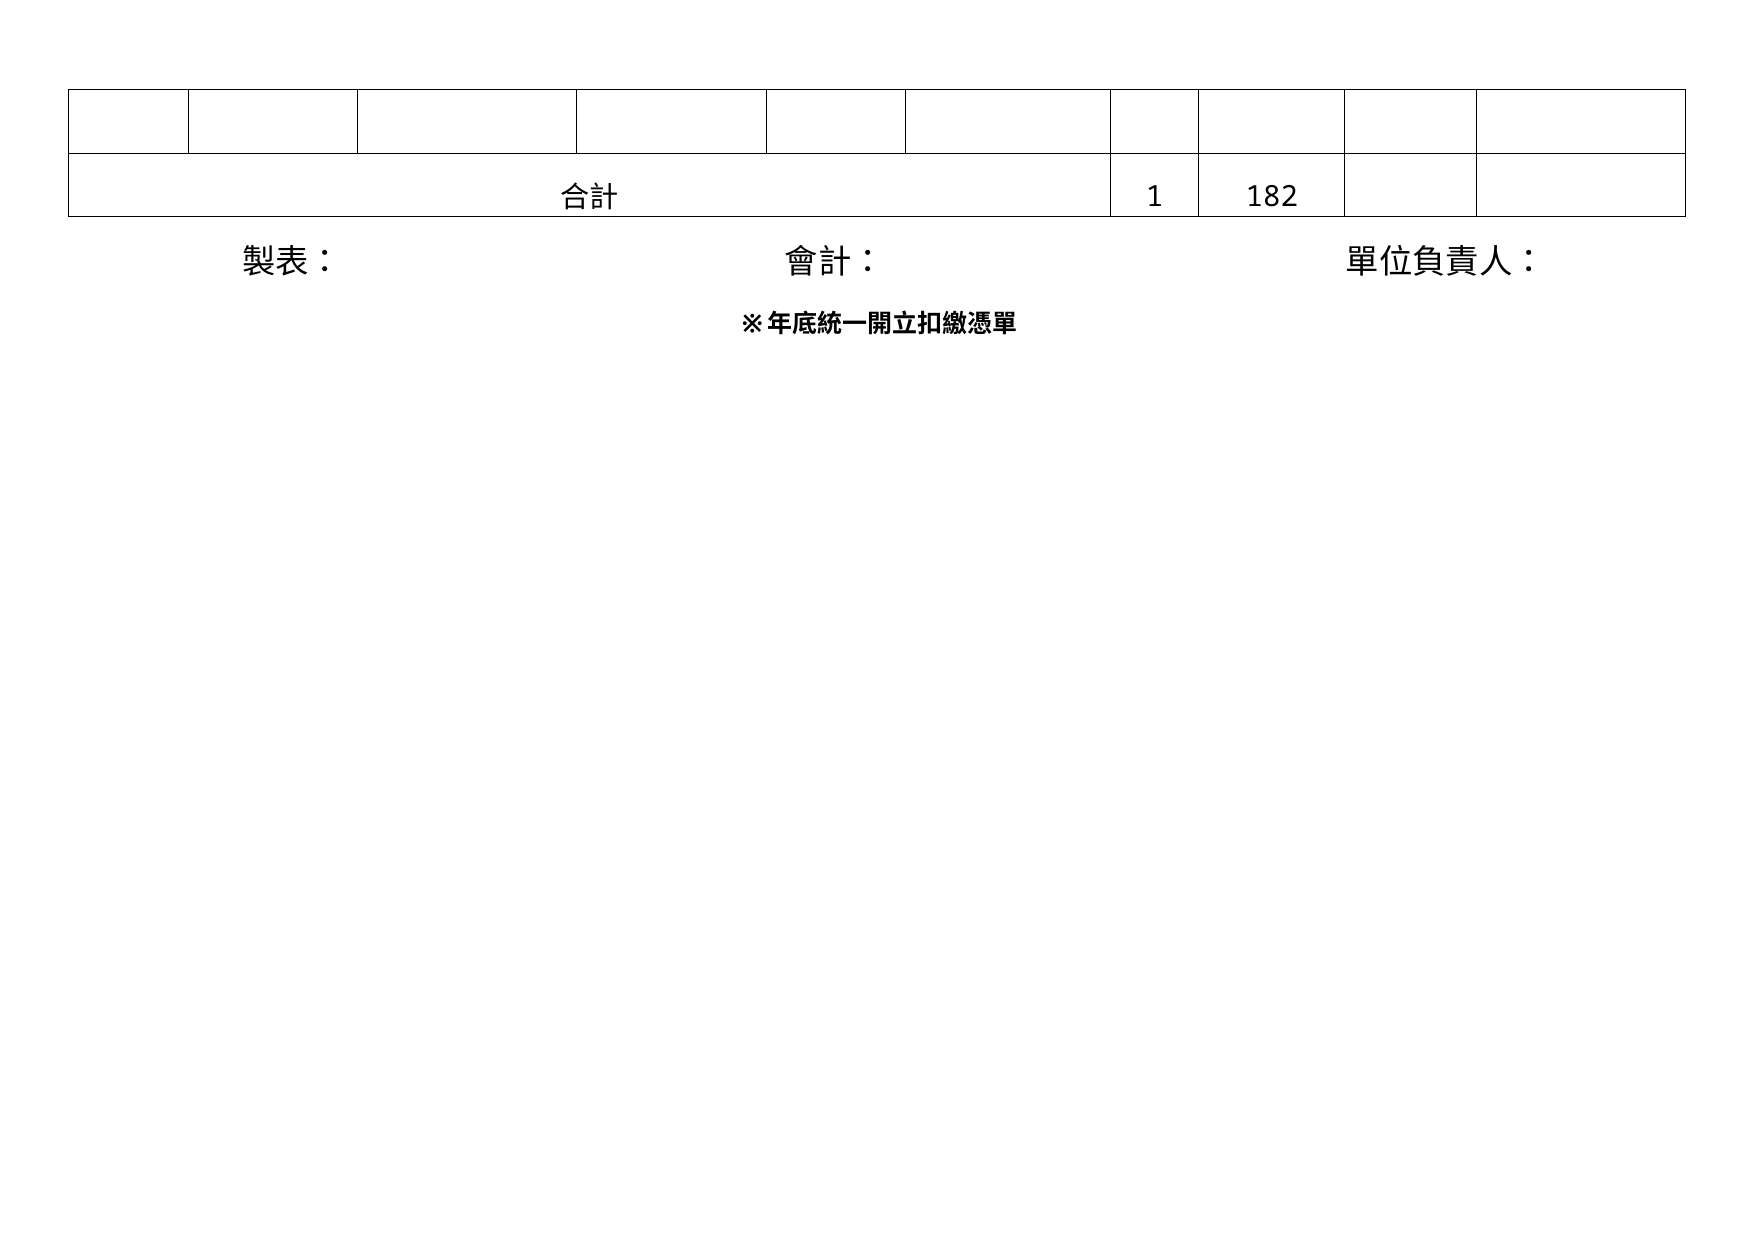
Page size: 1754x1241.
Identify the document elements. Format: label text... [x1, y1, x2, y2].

table_cell [358, 90, 576, 152]
table_cell [906, 90, 1110, 152]
table_cell [189, 90, 357, 152]
table_cell [577, 90, 766, 152]
text ※年底統一開立扣繳憑單 [75, 279, 1679, 342]
text 製表： 會計： 單位負責人： [75, 217, 1679, 279]
table_cell 1 [1111, 154, 1198, 216]
table_cell [1199, 90, 1344, 152]
table_cell [1111, 90, 1198, 152]
table_cell [1345, 90, 1476, 152]
table_cell 合計 [69, 154, 1110, 216]
table_cell [1345, 154, 1476, 216]
table_cell [1477, 154, 1685, 216]
table_cell [69, 90, 188, 152]
table_cell [767, 90, 905, 152]
table_cell 182 [1199, 154, 1344, 216]
table_cell [1477, 90, 1685, 152]
